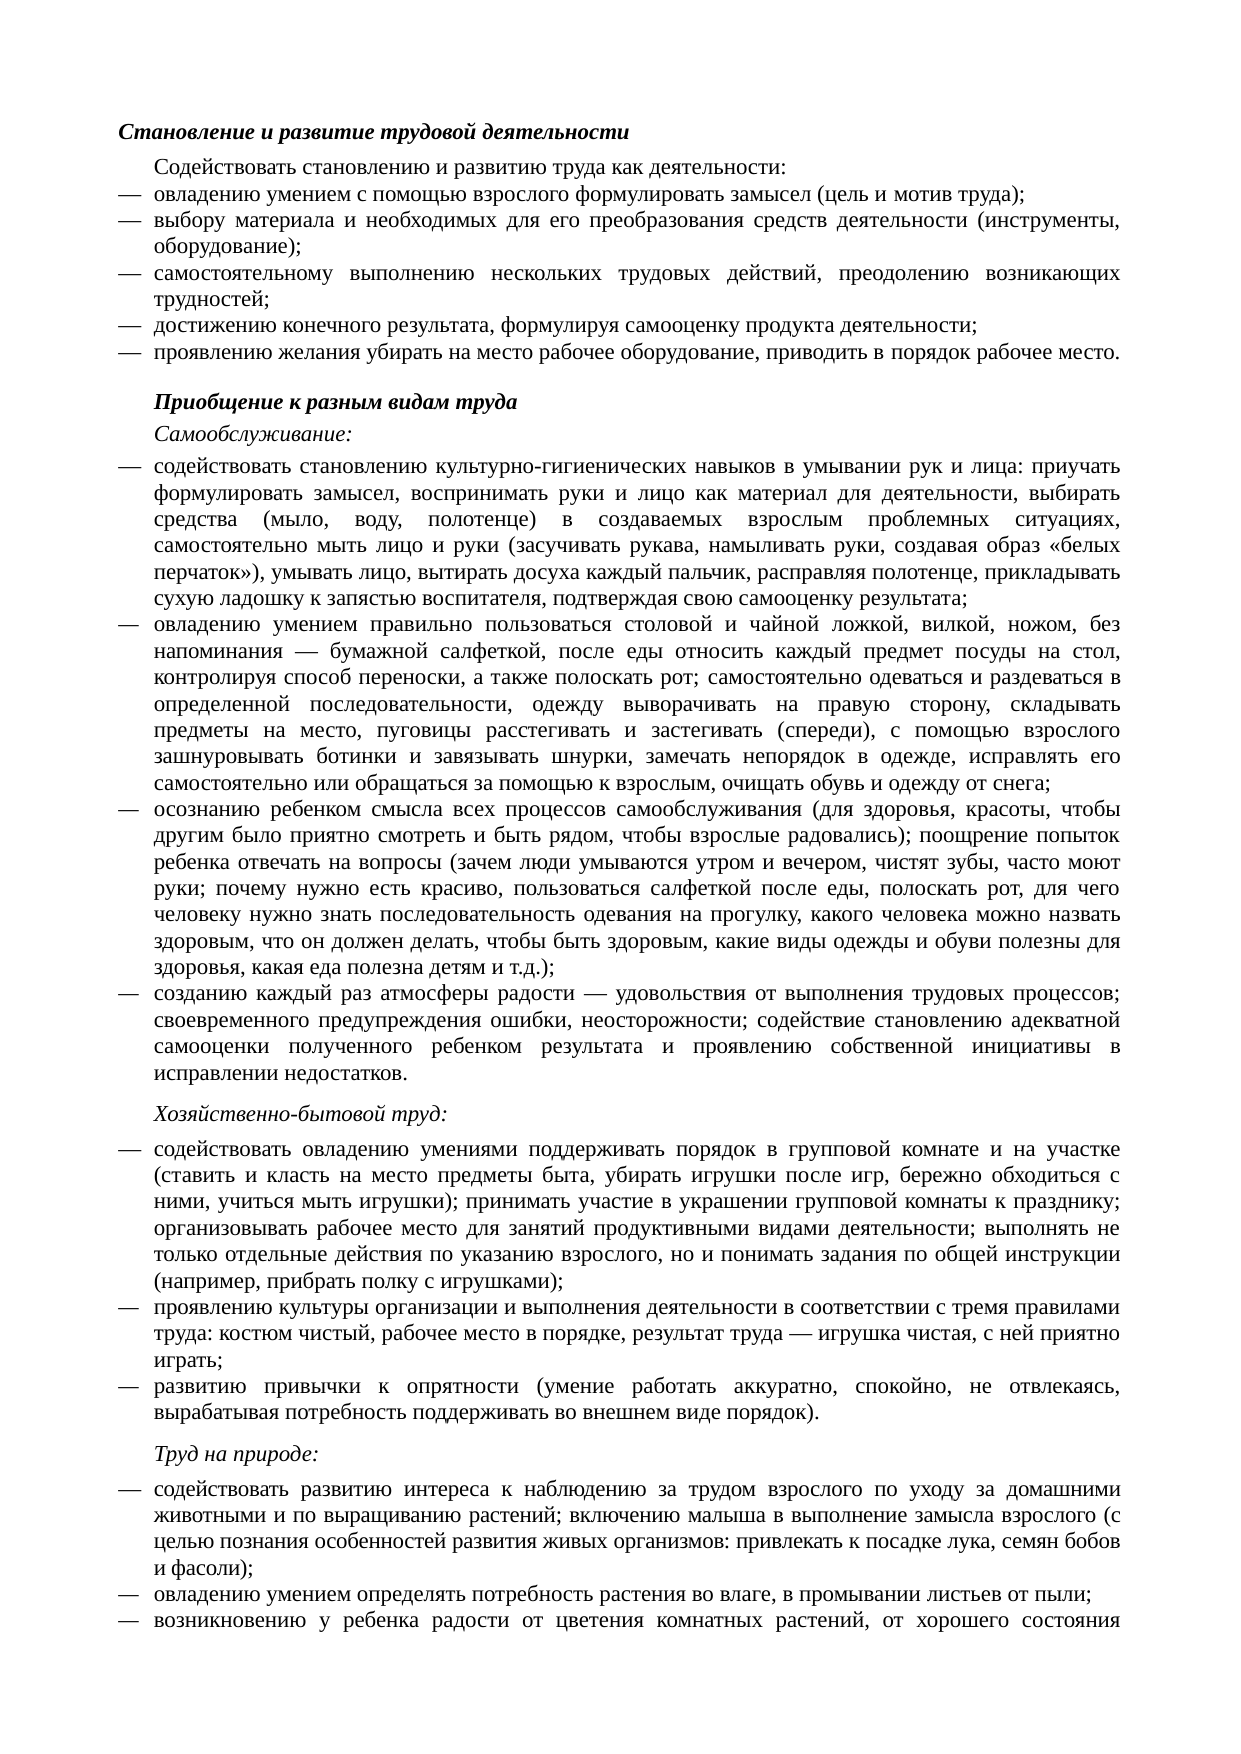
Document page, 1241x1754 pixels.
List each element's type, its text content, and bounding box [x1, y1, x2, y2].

text — овладению умением с помощью взрослого формулировать замысел (цель и мотив труда); [118, 180, 1122, 206]
text — проявлению желания убирать на место рабочее оборудование, приводить в порядок рабочее место. [118, 338, 1122, 364]
text — выбору материала и необходимых для его преобразования средств деятельности (инструменты, оборудование); [118, 206, 1122, 259]
text — возникновению у ребенка радости от цветения комнатных растений, от хорошего состояния [118, 1607, 1122, 1633]
text — созданию каждый раз атмосферы радости — удовольствия от выполнения трудовых процессов; своевременного предупреждения ошибки, неосторожности; содействие становлению адекватной самооценки полученного ребенком результата и проявлению собственной инициативы в исправлении недостатков. [118, 979, 1122, 1085]
text — содействовать овладению умениями поддерживать порядок в групповой комнате и на участке (ставить и класть на место предметы быта, убирать игрушки после игр, бережно обходиться с ними, учиться мыть игрушки); принимать участие в украшении групповой комнаты к празднику; организовывать рабочее место для занятий продуктивными видами деятельности; выполнять не только отдельные действия по указанию взрослого, но и понимать задания по общей инструкции (например, прибрать полку с игрушками); [118, 1135, 1122, 1293]
text — самостоятельному выполнению нескольких трудовых действий, преодолению возникающих трудностей; [118, 259, 1122, 311]
text — проявлению культуры организации и выполнения деятельности в соответствии с тремя правилами труда: костюм чистый, рабочее место в порядке, результат труда — игрушка чистая, с ней приятно играть; [118, 1293, 1122, 1372]
text Содействовать становлению и развитию труда как деятельности: [118, 153, 1122, 180]
text Труд на природе: [153, 1439, 1122, 1466]
text Хозяйственно-бытовой труд: [153, 1100, 1122, 1126]
text — содействовать становлению культурно-гигиенических навыков в умывании рук и лица: приучать формулировать замысел, воспринимать руки и лицо как материал для деятельности, выбирать средства (мыло, воду, полотенце) в создаваемых взрослым проблемных ситуациях, самостоятельно мыть лицо и руки (засучивать рукава, намыливать руки, создавая образ «белых перчаток»), умывать лицо, вытирать досуха каждый пальчик, расправляя полотенце, прикладывать сухую ладошку к запястью воспитателя, подтверждая свою самооценку результата; [118, 452, 1122, 611]
text — достижению конечного результата, формулируя самооценку продукта деятельности; [118, 311, 1122, 338]
text — осознанию ребенком смысла всех процессов самообслуживания (для здоровья, красоты, чтобы другим было приятно смотреть и быть рядом, чтобы взрослые радовались); поощрение попыток ребенка отвечать на вопросы (зачем люди умываются утром и вечером, чистят зубы, часто моют руки; почему нужно есть красиво, пользоваться салфеткой после еды, полоскать рот, для чего человеку нужно знать последовательность одевания на прогулку, какого человека можно назвать здоровым, что он должен делать, чтобы быть здоровым, какие виды одежды и обуви полезны для здоровья, какая еда полезна детям и т.д.); [118, 795, 1122, 979]
text — развитию привычки к опрятности (умение работать аккуратно, спокойно, не отвлекаясь, вырабатывая потребность поддерживать во внешнем виде порядок). [118, 1372, 1122, 1425]
text Самообслуживание: [118, 420, 1122, 446]
text — овладению умением правильно пользоваться столовой и чайной ложкой, вилкой, ножом, без напоминания — бумажной салфеткой, после еды относить каждый предмет посуды на стол, контролируя способ переноски, а также полоскать рот; самостоятельно одеваться и раздеваться в определенной последовательности, одежду выворачивать на правую сторону, складывать предметы на место, пуговицы расстегивать и застегивать (спереди), с помощью взрослого зашнуровывать ботинки и завязывать шнурки, замечать непорядок в одежде, исправлять его самостоятельно или обращаться за помощью к взрослым, очищать обувь и одежду от снега; [118, 611, 1122, 795]
text — овладению умением определять потребность растения во влаге, в промывании листьев от пыли; [118, 1580, 1122, 1607]
text — содействовать развитию интереса к наблюдению за трудом взрослого по уходу за домашними животными и по выращиванию растений; включению малыша в выполнение замысла взрослого (с целью познания особенностей развития живых организмов: привлекать к посадке лука, семян бобов и фасоли); [118, 1475, 1122, 1580]
text Становление и развитие трудовой деятельности [118, 118, 1122, 144]
text Приобщение к разным видам труда [153, 388, 1122, 414]
